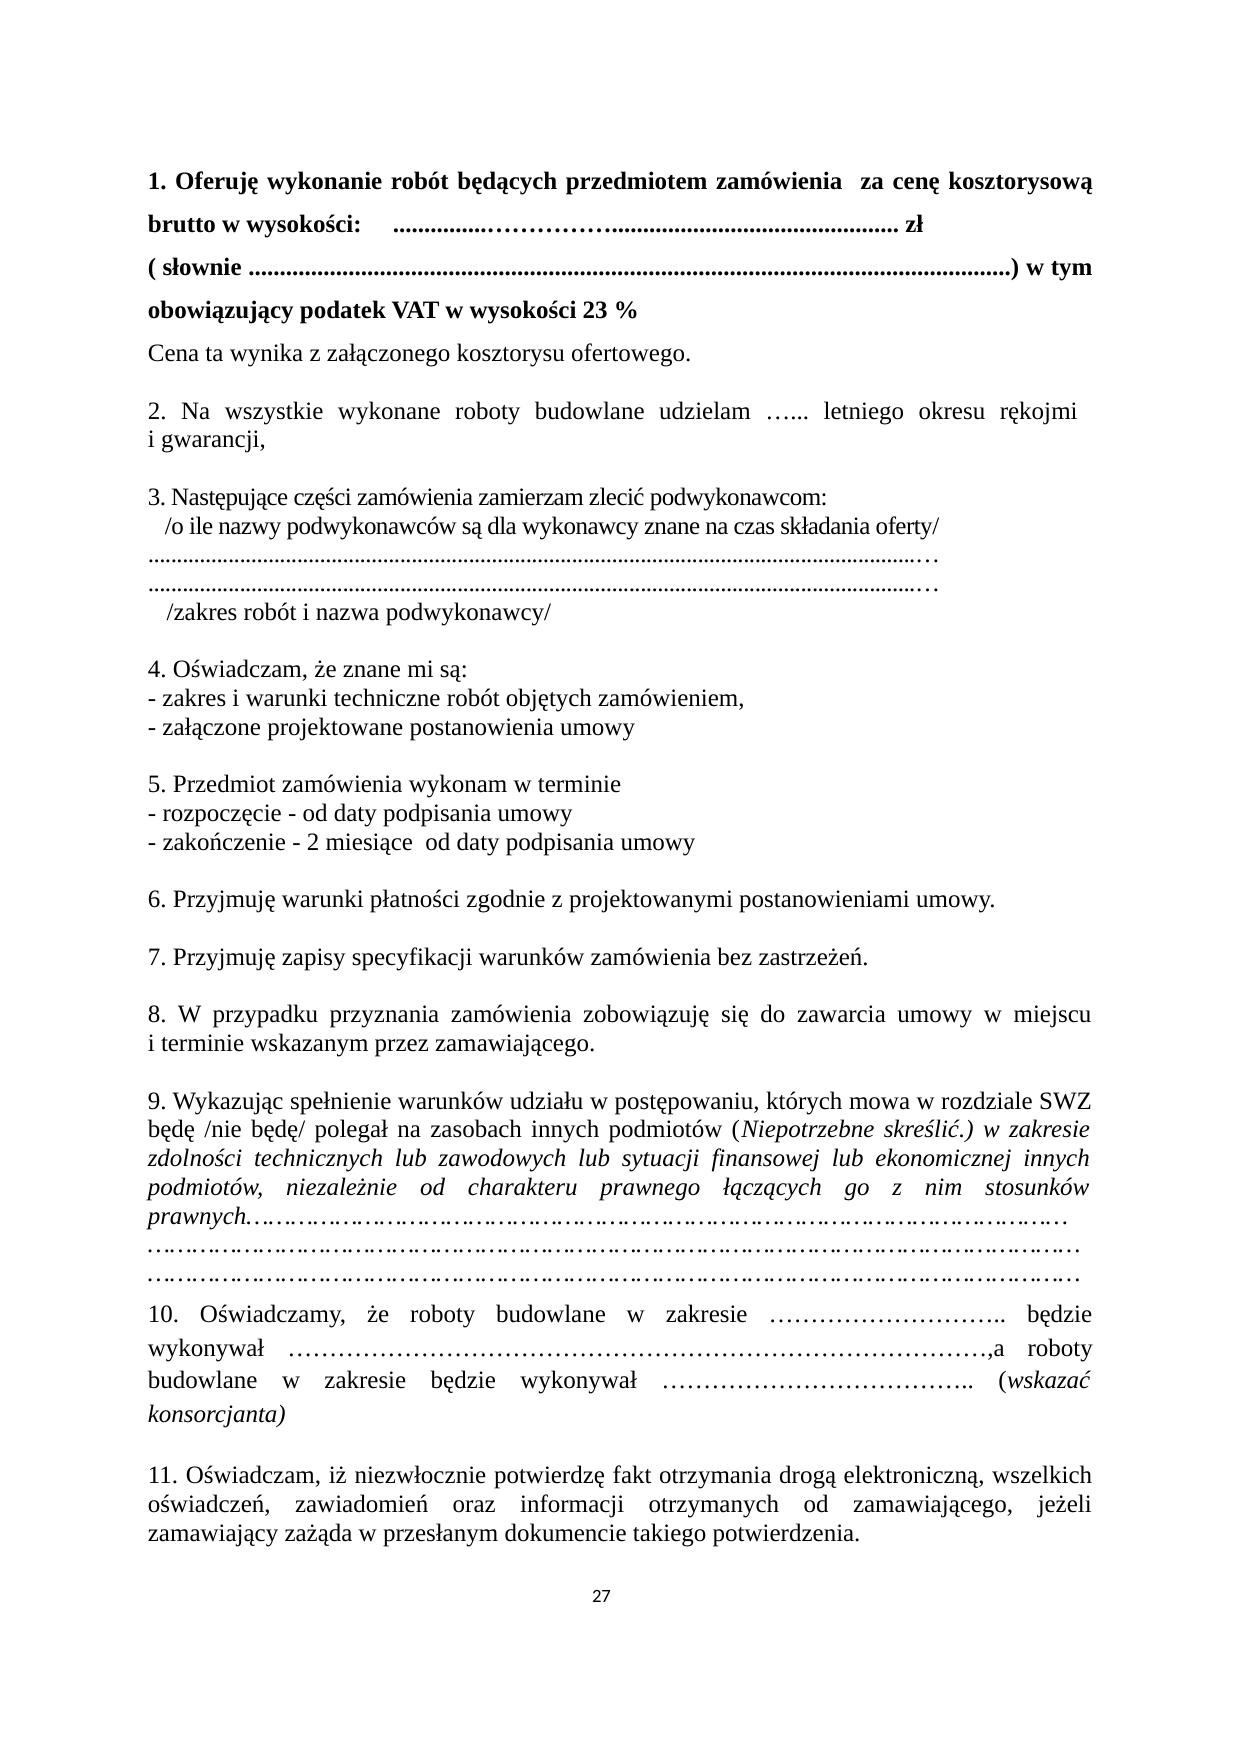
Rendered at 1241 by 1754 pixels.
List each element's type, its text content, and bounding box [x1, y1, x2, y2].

text Cena ta wynika z załączonego kosztorysu ofertowego. [148, 338, 1093, 367]
text ......................................................................................................................................… [148, 568, 1093, 597]
text 9. Wykazując spełnienie warunków udziału w postępowaniu, których mowa w rozdziale SWZ będę /nie będę/ polegał na zasobach innych podmiotów (Niepotrzebne skreślić.) w zakresie zdolności technicznych lub zawodowych lub sytuacji finansowej lub ekonomicznej innych podmiotów, niezależnie od charakteru prawnego łączących go z nim stosunków prawnych………………………………………………………………………………………………………………………………………………………………………………………………………………………………………………………………………………………………………………………………… [148, 1086, 1093, 1287]
text 7. Przyjmuję zapisy specyfikacji warunków zamówienia bez zastrzeżeń. [148, 942, 1093, 971]
text 1. Oferuję wykonanie robót będących przedmiotem zamówienia za cenę kosztorysową brutto w wysokości: ...............…………….............................................. zł [148, 166, 1093, 238]
text ( słownie ..........................................................................................................................) w tym obowiązujący podatek VAT w wysokości 23 % [148, 252, 1093, 324]
text 10. Oświadczamy, że roboty budowlane w zakresie ……………………….. będzie wykonywał …………………………………………………………………………,a roboty budowlane w zakresie będzie wykonywał ……………………………….. (wskazać konsorcjanta) [148, 1299, 1093, 1427]
text /o ile nazwy podwykonawców są dla wykonawcy znane na czas składania oferty/ [148, 511, 1093, 539]
text 4. Oświadczam, że znane mi są: [148, 654, 1093, 683]
text 3. Następujące części zamówienia zamierzam zlecić podwykonawcom: [148, 482, 1093, 511]
text 2. Na wszystkie wykonane roboty budowlane udzielam …... letniego okresu rękojmi i gwarancji, [148, 396, 1093, 453]
text 11. Oświadczam, iż niezwłocznie potwierdzę fakt otrzymania drogą elektroniczną, wszelkich oświadczeń, zawiadomień oraz informacji otrzymanych od zamawiającego, jeżeli zamawiający zażąda w przesłanym dokumencie takiego potwierdzenia. [148, 1460, 1093, 1547]
text - rozpoczęcie - od daty podpisania umowy [148, 798, 1093, 827]
text - zakres i warunki techniczne robót objętych zamówieniem, [148, 683, 1093, 712]
text 8. W przypadku przyznania zamówienia zobowiązuję się do zawarcia umowy w miejscu i terminie wskazanym przez zamawiającego. [148, 999, 1093, 1057]
text - załączone projektowane postanowienia umowy [148, 712, 1093, 741]
text 5. Przedmiot zamówienia wykonam w terminie [148, 769, 1093, 798]
text 6. Przyjmuję warunki płatności zgodnie z projektowanymi postanowieniami umowy. [148, 884, 1093, 913]
text /zakres robót i nazwa podwykonawcy/ [148, 597, 1093, 626]
text - zakończenie - 2 miesiące od daty podpisania umowy [148, 827, 1093, 856]
text ......................................................................................................................................… [148, 539, 1093, 568]
